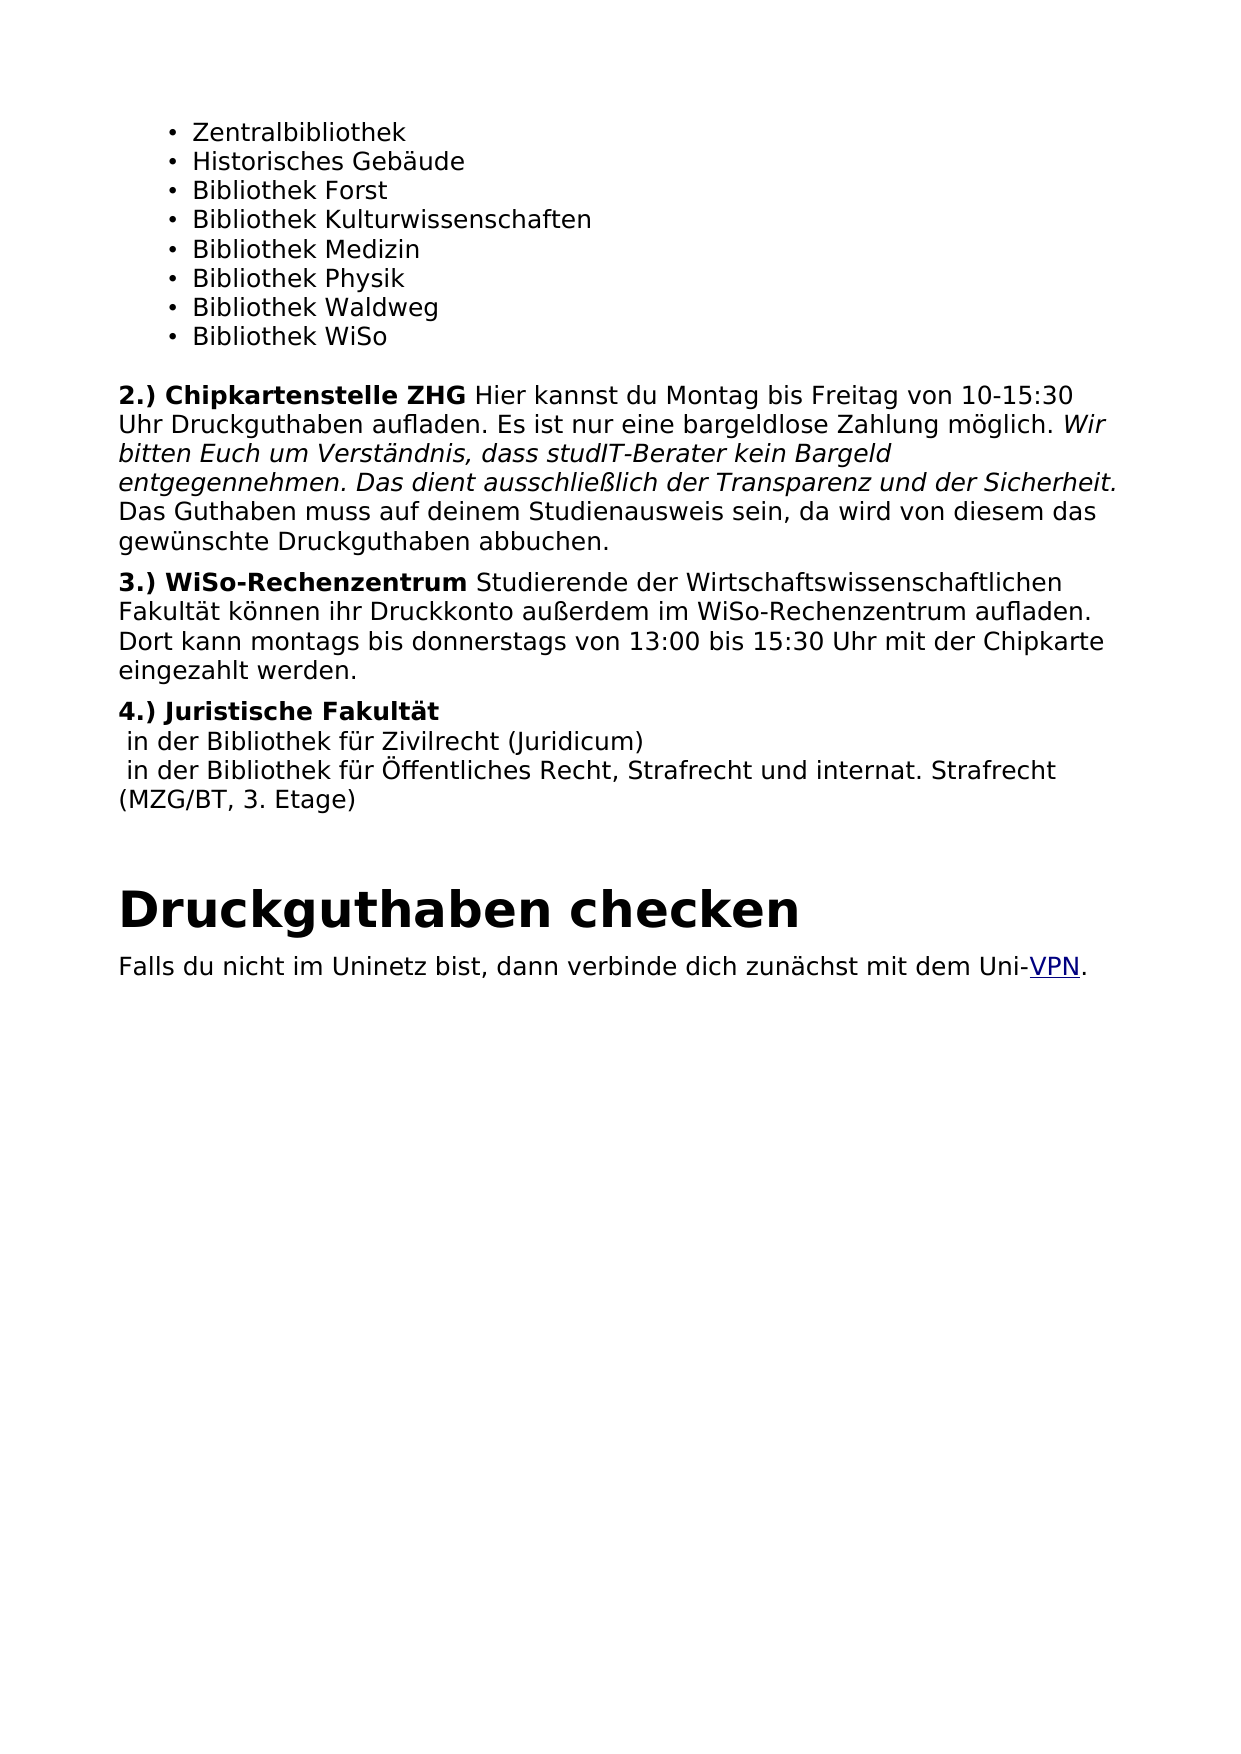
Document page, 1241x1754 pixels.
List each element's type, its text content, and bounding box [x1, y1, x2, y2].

list Bibliothek WiSo [177, 322, 1122, 351]
list Zentralbibliothek [177, 118, 1122, 147]
list Historisches Gebäude [177, 147, 1122, 176]
text 2.) Chipkartenstelle ZHG Hier kannst du Montag bis Freitag von 10-15:30 Uhr Druckguthaben aufladen. Es ist nur eine bargeldlose Zahlung möglich. Wir bitten Euch um Verständnis, dass studIT-Berater kein Bargeld entgegennehmen. Das dient ausschließlich der Transparenz und der Sicherheit. Das Guthaben muss auf deinem Studienausweis sein, da wird von diesem das gewünschte Druckguthaben abbuchen. [118, 381, 1122, 556]
subtitle Druckguthaben checken [118, 881, 1122, 939]
list Bibliothek Waldweg [177, 293, 1122, 322]
text 4.) Juristische Fakultät in der Bibliothek für Zivilrecht (Juridicum) in der Bibliothek für Öffentliches Recht, Strafrecht und internat. Strafrecht (MZG/BT, 3. Etage) [118, 698, 1122, 843]
text 3.) WiSo-Rechenzentrum Studierende der Wirtschaftswissenschaftlichen Fakultät können ihr Druckkonto außerdem im WiSo-Rechenzentrum aufladen. Dort kann montags bis donnerstags von 13:00 bis 15:30 Uhr mit der Chipkarte eingezahlt werden. [118, 568, 1122, 685]
text Falls du nicht im Uninetz bist, dann verbinde dich zunächst mit dem Uni-VPN. [118, 952, 1122, 981]
list Bibliothek Kulturwissenschaften [177, 206, 1122, 235]
list Bibliothek Physik [177, 264, 1122, 293]
list Bibliothek Medizin [177, 235, 1122, 264]
list Bibliothek Forst [177, 176, 1122, 206]
